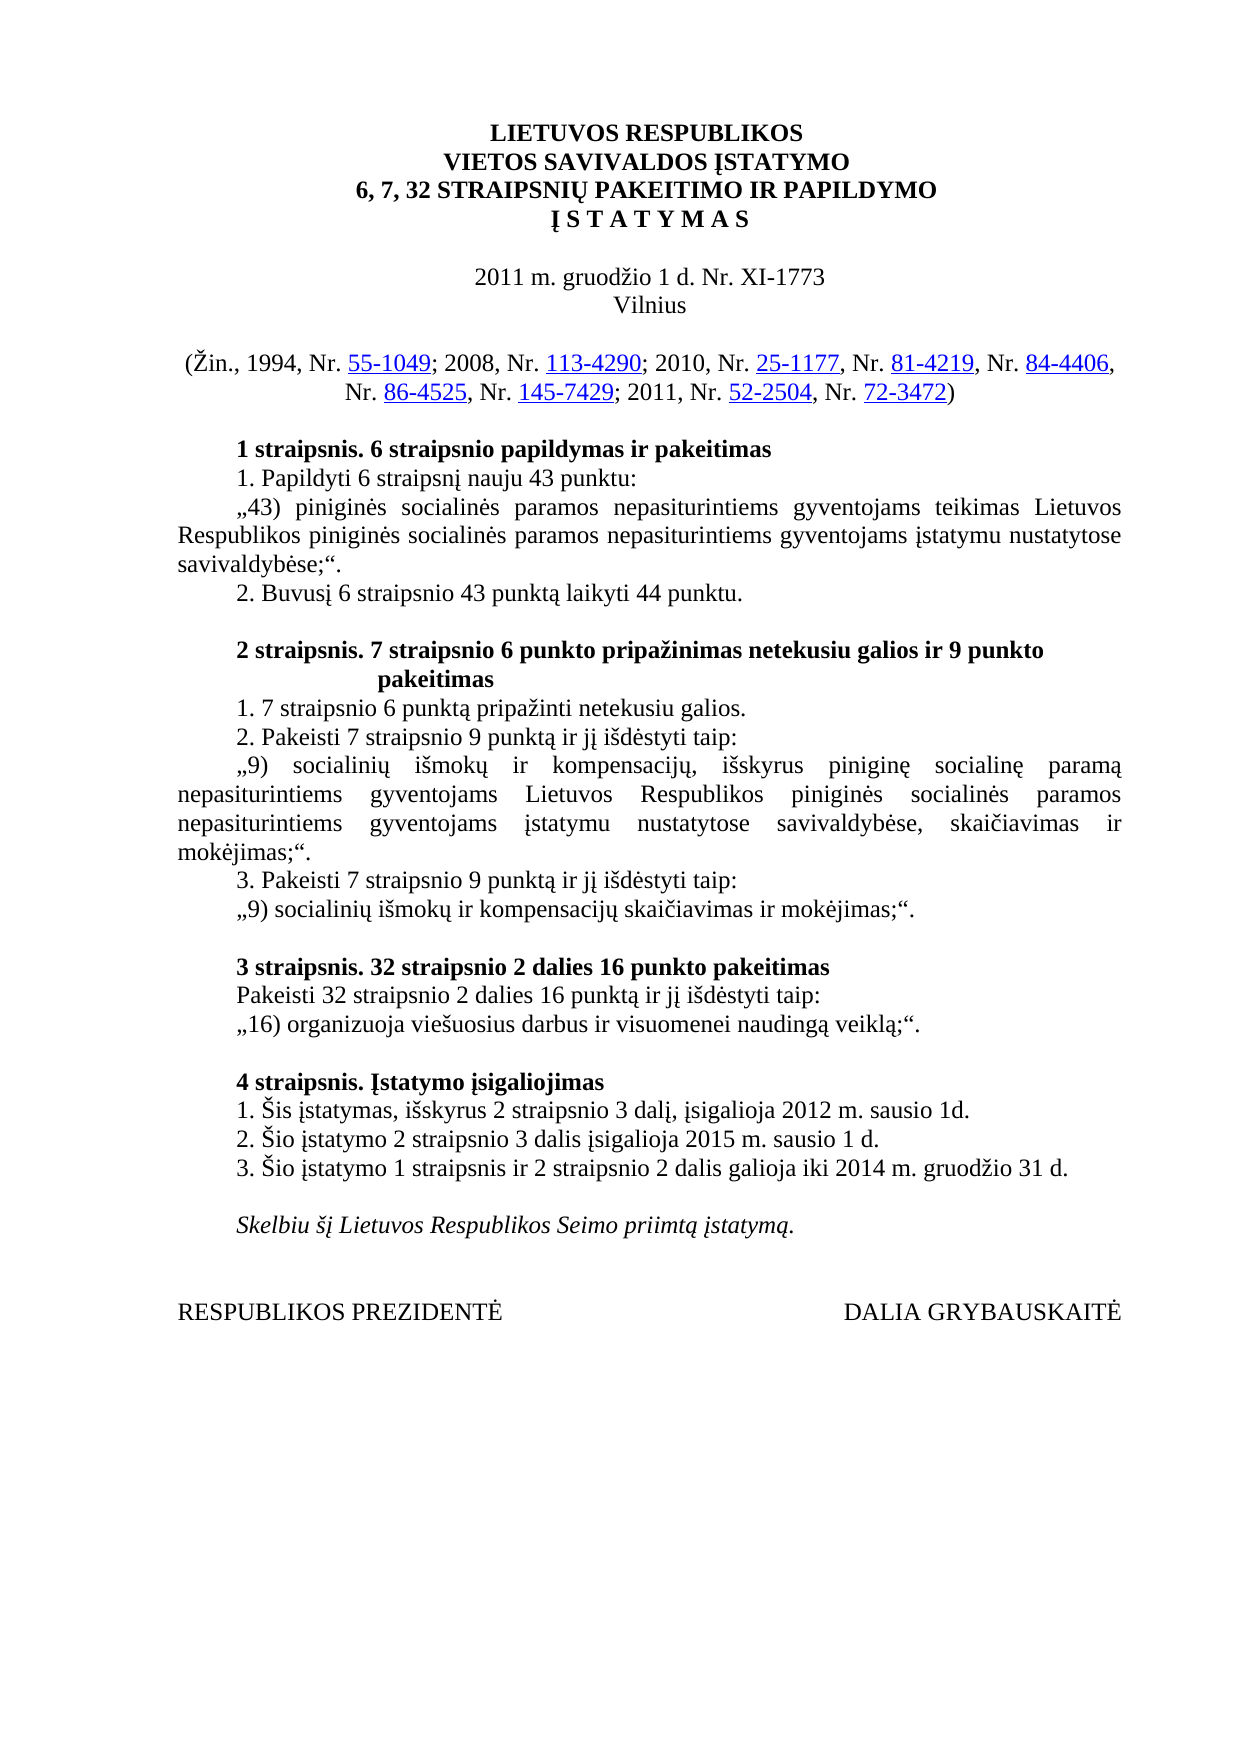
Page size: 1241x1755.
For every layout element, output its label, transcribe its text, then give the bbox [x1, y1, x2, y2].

text 3. Pakeisti 7 straipsnio 9 punktą ir jį išdėstyti taip: [177, 866, 1122, 894]
text LIETUVOS RESPUBLIKOS [177, 118, 1122, 147]
text „16) organizuoja viešuosius darbus ir visuomenei naudingą veiklą;“. [177, 1009, 1122, 1038]
text „43) piniginės socialinės paramos nepasiturintiems gyventojams teikimas Lietuvos Respublikos piniginės socialinės paramos nepasiturintiems gyventojams įstatymu nustatytose savivaldybėse;“. [177, 492, 1122, 578]
text 1 straipsnis. 6 straipsnio papildymas ir pakeitimas [177, 434, 1122, 463]
text VIETOS SAVIVALDOS ĮSTATYMO 6, 7, 32 STRAIPSNIŲ PAKEITIMO IR PAPILDYMO [177, 147, 1122, 204]
text ĮSTATYMAS [177, 204, 1122, 233]
text „9) socialinių išmokų ir kompensacijų skaičiavimas ir mokėjimas;“. [177, 894, 1122, 923]
text „9) socialinių išmokų ir kompensacijų, išskyrus piniginę socialinę paramą nepasiturintiems gyventojams Lietuvos Respublikos piniginės socialinės paramos nepasiturintiems gyventojams įstatymu nustatytose savivaldybėse, skaičiavimas ir mokėjimas;“. [177, 751, 1122, 866]
text 1. Papildyti 6 straipsnį nauju 43 punktu: [177, 463, 1122, 492]
text 2. Pakeisti 7 straipsnio 9 punktą ir jį išdėstyti taip: [177, 722, 1122, 751]
text 3. Šio įstatymo 1 straipsnis ir 2 straipsnio 2 dalis galioja iki 2014 m. gruodžio 31 d. [177, 1153, 1122, 1182]
text 1. 7 straipsnio 6 punktą pripažinti netekusiu galios. [177, 693, 1122, 722]
text 4 straipsnis. Įstatymo įsigaliojimas [177, 1067, 1122, 1096]
text 2. Šio įstatymo 2 straipsnio 3 dalis įsigalioja 2015 m. sausio 1 d. [177, 1124, 1122, 1153]
text Skelbiu šį Lietuvos Respublikos Seimo priimtą įstatymą. [177, 1211, 1122, 1239]
text 1. Šis įstatymas, išskyrus 2 straipsnio 3 dalį, įsigalioja 2012 m. sausio 1d. [177, 1096, 1122, 1124]
text (Žin., 1994, Nr. 55-1049; 2008, Nr. 113-4290; 2010, Nr. 25-1177, Nr. 81-4219, Nr. 84-4406, Nr. 86-4525, Nr. 145-7429; 2011, Nr. 52-2504, Nr. 72-3472) [177, 348, 1122, 406]
text Pakeisti 32 straipsnio 2 dalies 16 punktą ir jį išdėstyti taip: [177, 981, 1122, 1009]
text 2 straipsnis. 7 straipsnio 6 punkto pripažinimas netekusiu galios ir 9 punkto pakeitimas [236, 636, 1122, 693]
text 3 straipsnis. 32 straipsnio 2 dalies 16 punkto pakeitimas [177, 952, 1122, 981]
text RESPUBLIKOS PREZIDENTĖ DALIA GRYBAUSKAITĖ [177, 1297, 1122, 1326]
text Vilnius [177, 291, 1122, 319]
text 2011 m. gruodžio 1 d. Nr. XI-1773 [177, 262, 1122, 291]
text 2. Buvusį 6 straipsnio 43 punktą laikyti 44 punktu. [177, 578, 1122, 607]
